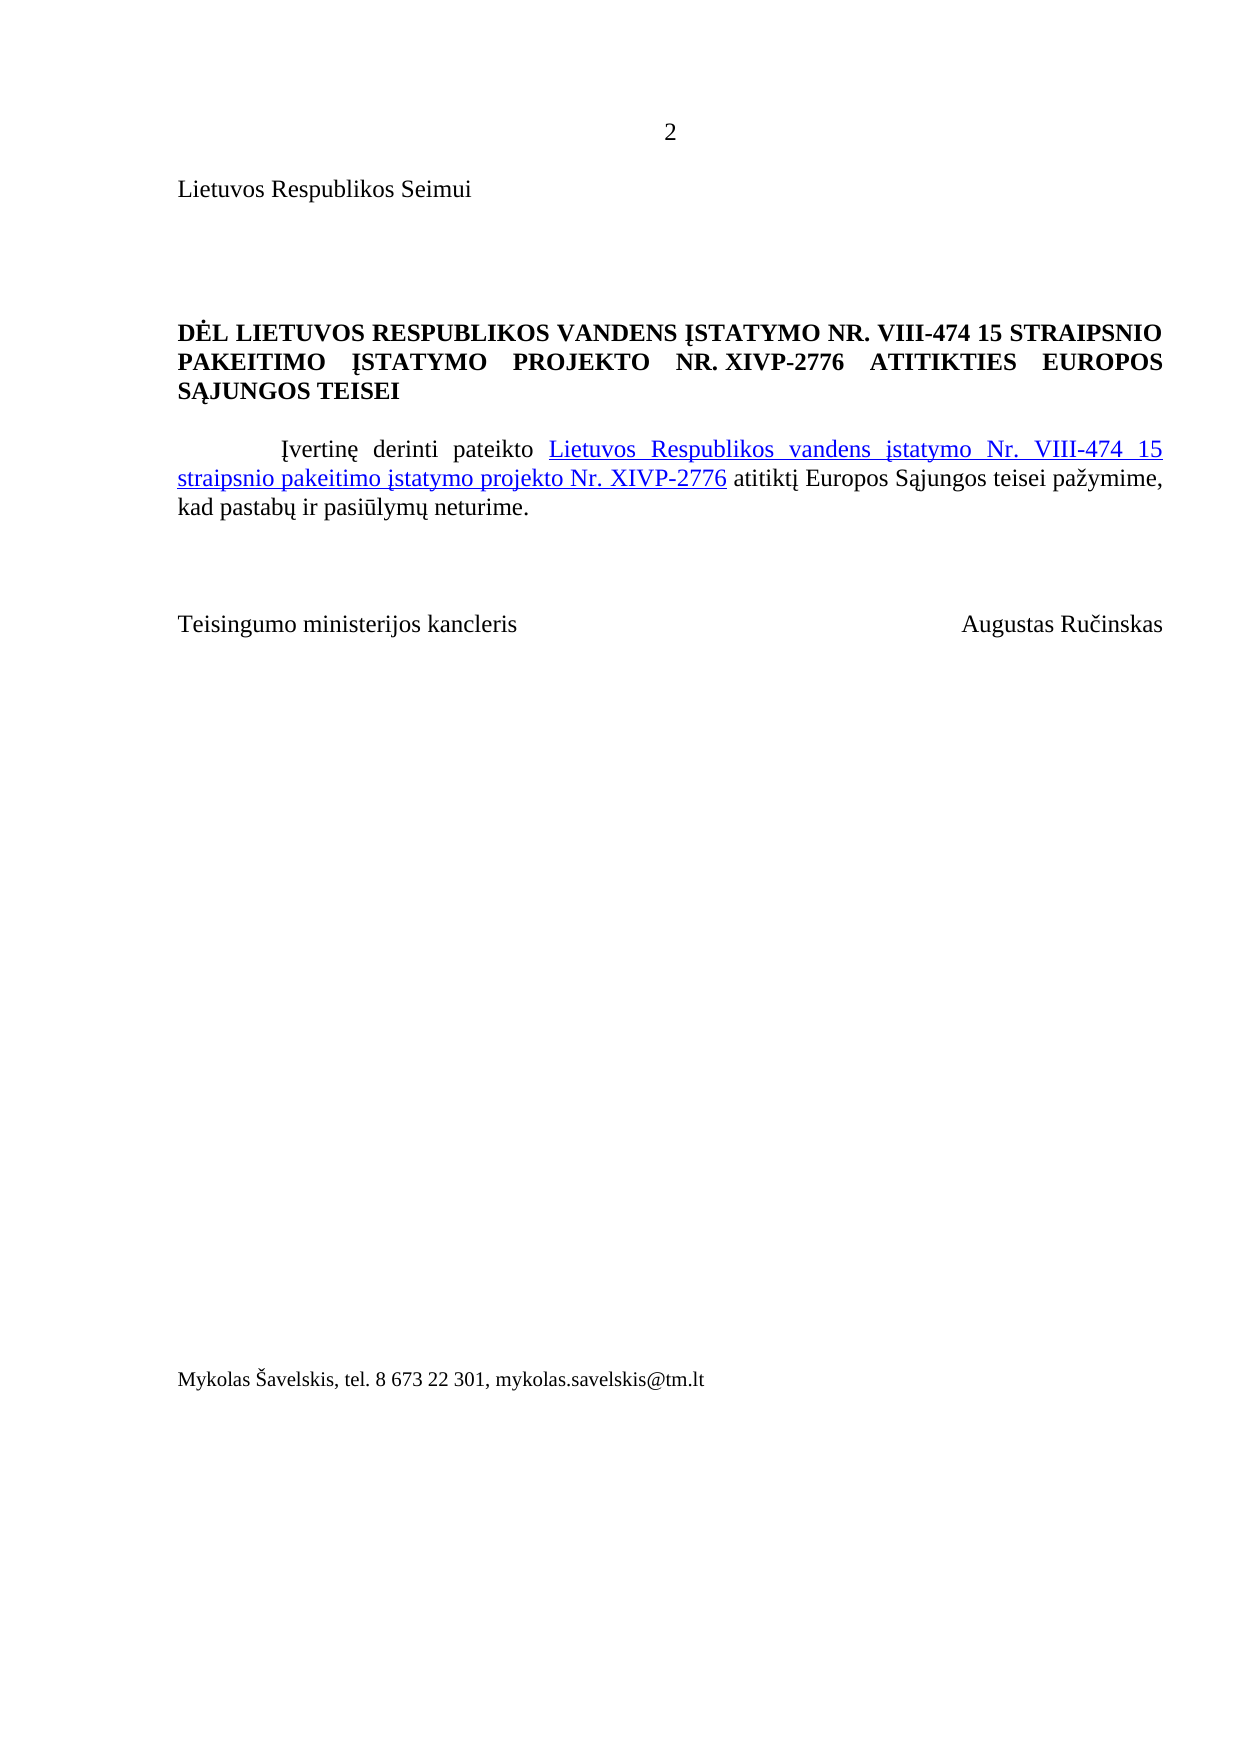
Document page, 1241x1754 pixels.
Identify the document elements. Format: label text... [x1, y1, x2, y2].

text Įvertinę derinti pateikto Lietuvos Respublikos vandens įstatymo Nr. VIII-474 15 straipsnio pakeitimo įstatymo projekto Nr. XIVP-2776 atitiktį Europos Sąjungos teisei pažymime, kad pastabų ir pasiūlymų neturime. [177, 433, 1163, 521]
text DĖL lietuvos Respublikos Vandens įstatymo Nr. VIII-474 15 straipsnio pakeitimo įstatymo projekto nr. XIVP-2776 ATITIKTIES eUROPOS sąJUNGOS TEISEI [177, 318, 1163, 404]
text Lietuvos Respublikos Seimui [177, 174, 1130, 203]
text Mykolas Šavelskis, tel. 8 673 22 301, mykolas.savelskis@tm.lt [177, 1367, 1163, 1391]
text Teisingumo ministerijos kancleris Augustas Ručinskas [177, 608, 1163, 637]
